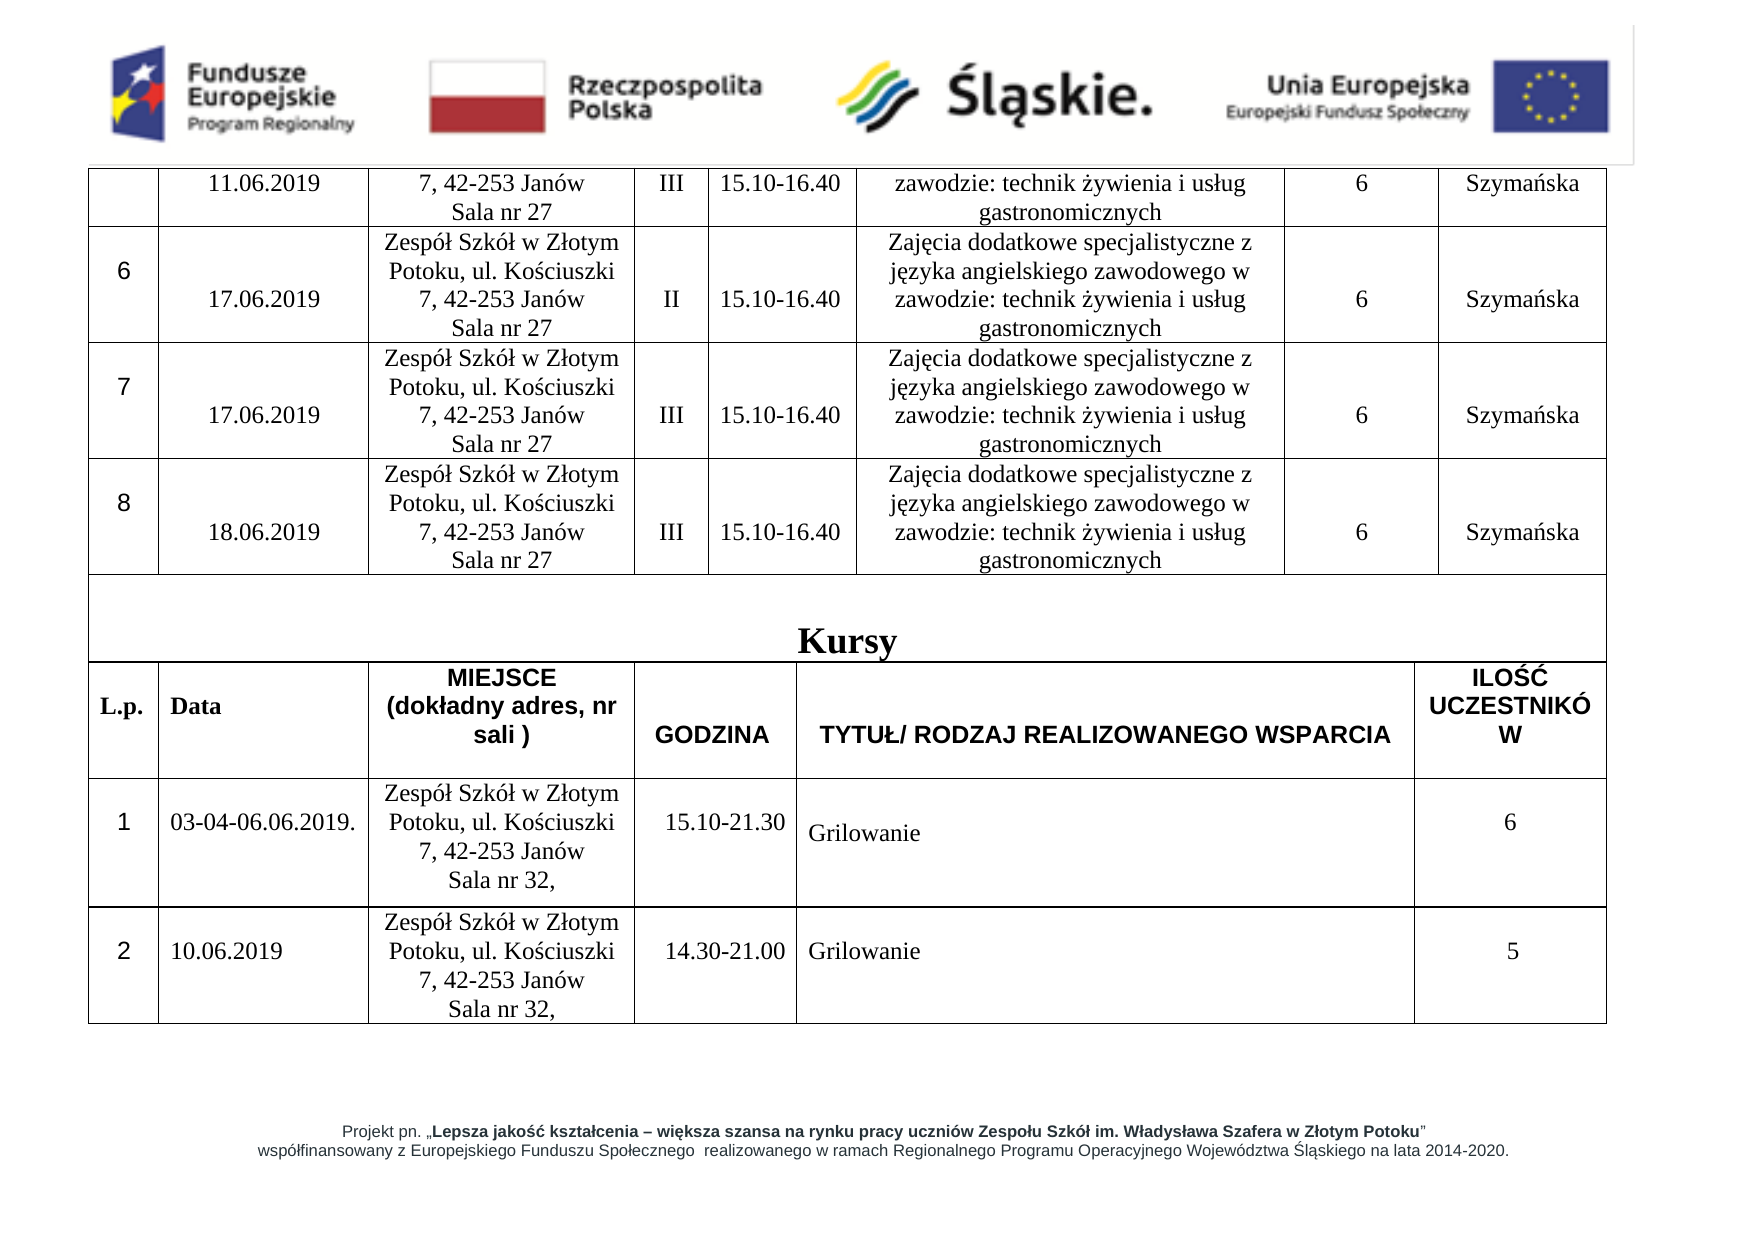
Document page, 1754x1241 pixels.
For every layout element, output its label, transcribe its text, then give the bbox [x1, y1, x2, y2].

table_cell III [635, 459, 708, 574]
table_cell Grilowanie [797, 779, 1414, 906]
table_cell Grilowanie [797, 908, 1414, 1022]
table_cell 6 [1285, 459, 1438, 574]
table_cell 10.06.2019 [159, 908, 368, 1022]
table_cell Zespół Szkół w Złotym Potoku, ul. Kościuszki 7, 42-253 Janów Sala nr 27 [369, 343, 634, 458]
table_cell 17.06.2019 [159, 227, 368, 342]
table_cell 15.10-16.40 [709, 169, 856, 226]
table_cell MIEJSCE (dokładny adres, nr sali ) [369, 663, 634, 777]
table_cell 8 [89, 459, 158, 574]
table_cell [89, 169, 158, 226]
table_cell 03-04-06.06.2019. [159, 779, 368, 906]
table_cell 7, 42-253 Janów Sala nr 27 [369, 169, 634, 226]
table_cell 17.06.2019 [159, 343, 368, 458]
table_cell zawodzie: technik żywienia i usług gastronomicznych [857, 169, 1284, 226]
table_cell 15.10-16.40 [709, 343, 856, 458]
table_cell Zajęcia dodatkowe specjalistyczne z języka angielskiego zawodowego w zawodzie: technik żywienia i usług gastronomicznych [857, 227, 1284, 342]
table_cell 1 [89, 779, 158, 906]
table_cell Zajęcia dodatkowe specjalistyczne z języka angielskiego zawodowego w zawodzie: technik żywienia i usług gastronomicznych [857, 343, 1284, 458]
table_cell 14.30-21.00 [635, 908, 796, 1022]
table_cell Szymańska [1439, 343, 1606, 458]
table_cell L.p. [89, 663, 158, 777]
table_cell 6 [1415, 779, 1606, 906]
table_cell 15.10-16.40 [709, 227, 856, 342]
table_cell Data [159, 663, 368, 777]
table_cell 5 [1415, 908, 1606, 1022]
table_cell Zespół Szkół w Złotym Potoku, ul. Kościuszki 7, 42-253 Janów Sala nr 32, [369, 908, 634, 1022]
table_cell 2 [89, 908, 158, 1022]
table_cell Szymańska [1439, 227, 1606, 342]
table_cell Kursy [89, 575, 1606, 661]
table_cell 6 [89, 227, 158, 342]
table_cell 15.10-16.40 [709, 459, 856, 574]
table_cell II [635, 227, 708, 342]
table_cell GODZINA [635, 663, 796, 777]
table_cell 6 [1285, 169, 1438, 226]
table_cell 6 [1285, 227, 1438, 342]
table_cell ILOŚĆ UCZESTNIKÓW [1415, 663, 1606, 777]
table_cell 11.06.2019 [159, 169, 368, 226]
table_cell Zespół Szkół w Złotym Potoku, ul. Kościuszki 7, 42-253 Janów Sala nr 27 [369, 459, 634, 574]
table_cell Szymańska [1439, 169, 1606, 226]
table_cell Szymańska [1439, 459, 1606, 574]
table_cell 18.06.2019 [159, 459, 368, 574]
table_cell 15.10-21.30 [635, 779, 796, 906]
table_cell III [635, 343, 708, 458]
table_cell Zajęcia dodatkowe specjalistyczne z języka angielskiego zawodowego w zawodzie: technik żywienia i usług gastronomicznych [857, 459, 1284, 574]
table_cell 7 [89, 343, 158, 458]
table_cell Zespół Szkół w Złotym Potoku, ul. Kościuszki 7, 42-253 Janów Sala nr 32, [369, 779, 634, 906]
table_cell TYTUŁ/ RODZAJ REALIZOWANEGO WSPARCIA [797, 663, 1414, 777]
table_cell III [635, 169, 708, 226]
table_cell Zespół Szkół w Złotym Potoku, ul. Kościuszki 7, 42-253 Janów Sala nr 27 [369, 227, 634, 342]
table_cell 6 [1285, 343, 1438, 458]
